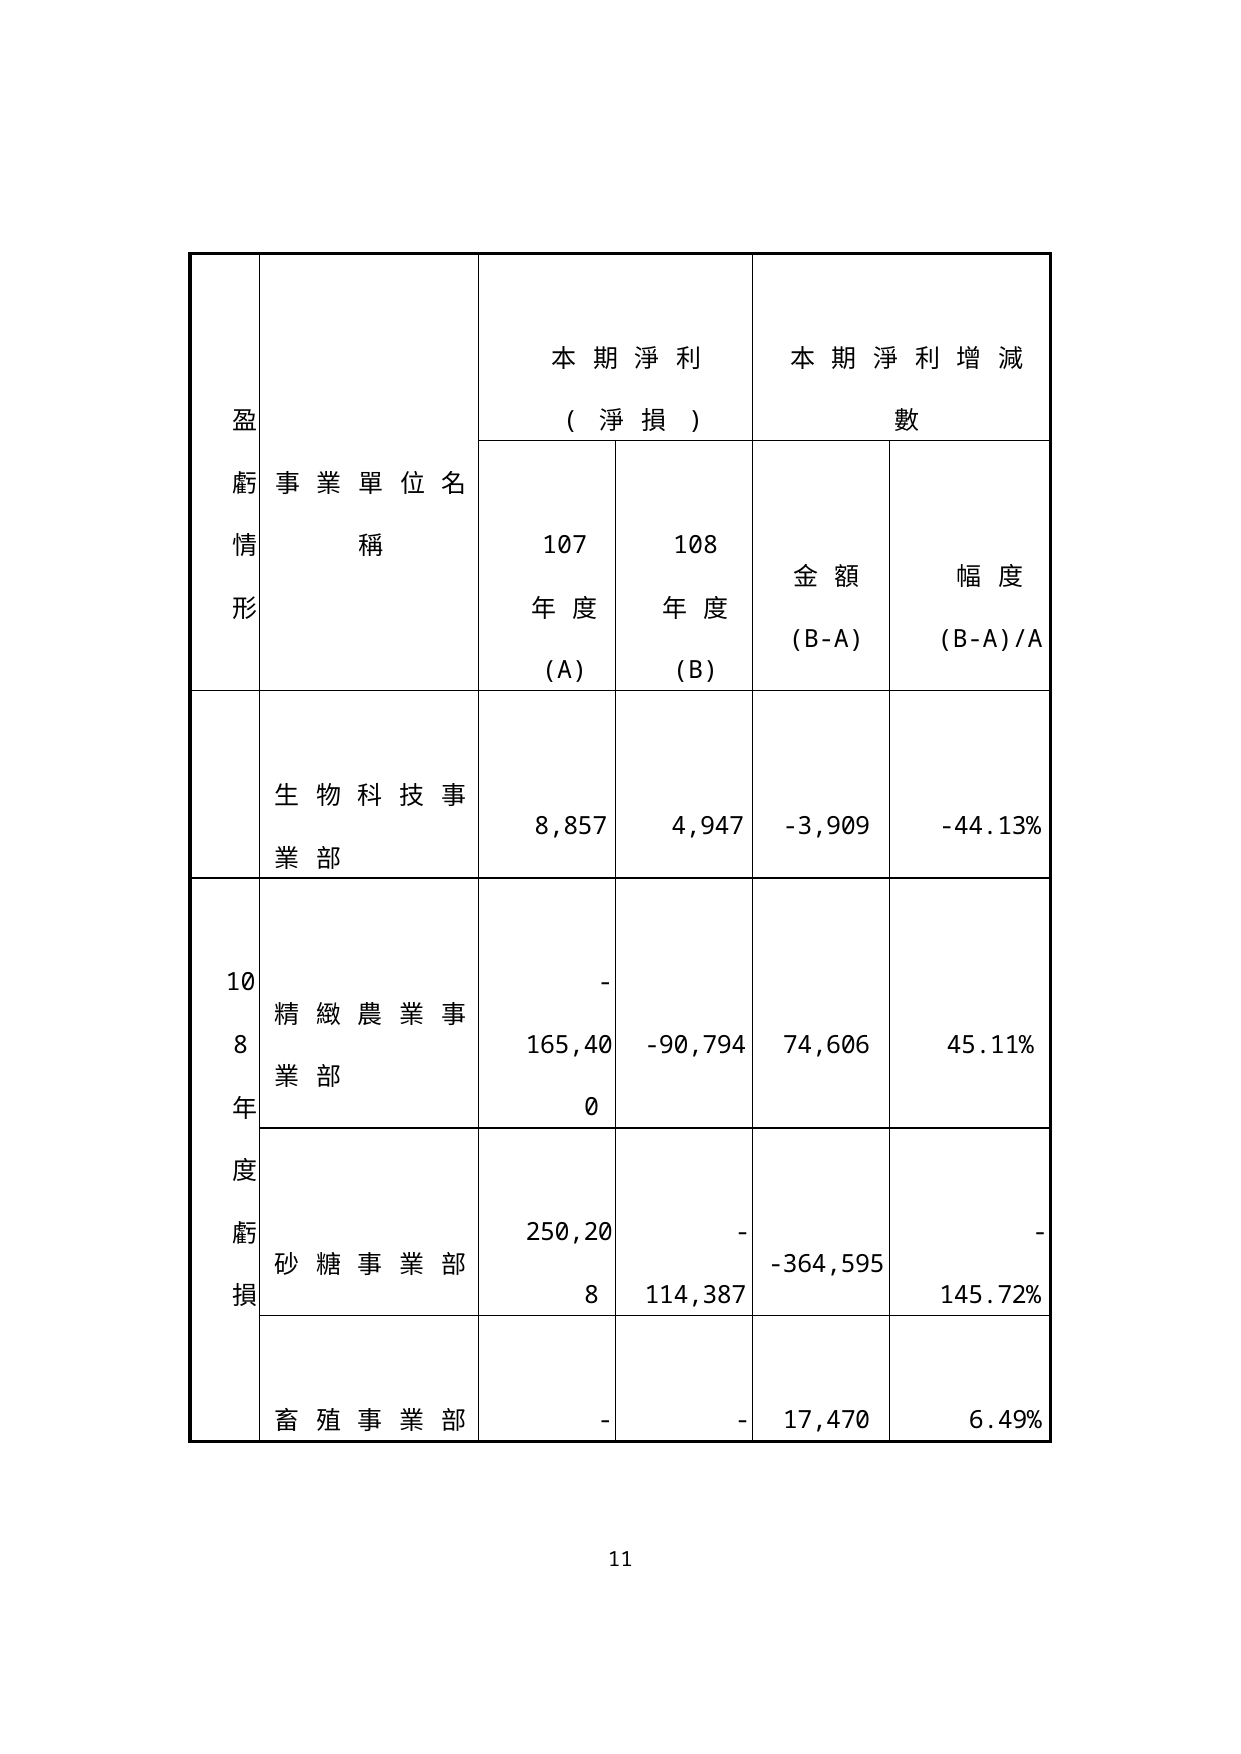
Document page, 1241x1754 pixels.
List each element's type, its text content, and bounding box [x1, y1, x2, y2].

table_cell -90,794 [616, 879, 752, 1127]
table_cell 金額(B-A) [753, 441, 889, 689]
table_header 本期淨利(淨損) [479, 255, 752, 439]
table_cell -145.72% [890, 1129, 1049, 1314]
table_cell [479, 1316, 615, 1439]
table_header 事業單位名稱 [260, 255, 478, 689]
table_cell 生物科技事業部 [260, 691, 478, 877]
table_cell [616, 1316, 752, 1439]
table_cell -3,909 [753, 691, 889, 877]
table_cell 250,208 [479, 1129, 615, 1314]
table_cell 8,857 [479, 691, 615, 877]
table_cell 6.49% [890, 1316, 1049, 1439]
table_cell 畜殖事業部 [260, 1316, 478, 1439]
table_cell [192, 691, 259, 877]
table_cell 砂糖事業部 [260, 1129, 478, 1314]
table_cell 108年度(B) [616, 441, 752, 689]
table_header 本期淨利增減數 [753, 255, 1049, 439]
table_header 盈虧情形 [192, 255, 259, 689]
table_cell -165,400 [479, 879, 615, 1127]
table_cell 45.11% [890, 879, 1049, 1127]
table_cell 74,606 [753, 879, 889, 1127]
table_cell 107年度(A) [479, 441, 615, 689]
table_cell 4,947 [616, 691, 752, 877]
table_cell -44.13% [890, 691, 1049, 877]
table_cell 精緻農業事業部 [260, 879, 478, 1127]
table_cell 幅度(B-A)/A [890, 441, 1049, 689]
table_cell -114,387 [616, 1129, 752, 1314]
table_cell 108年度虧損 [192, 879, 259, 1439]
table_cell 17,470 [753, 1316, 889, 1439]
table_cell -364,595 [753, 1129, 889, 1314]
